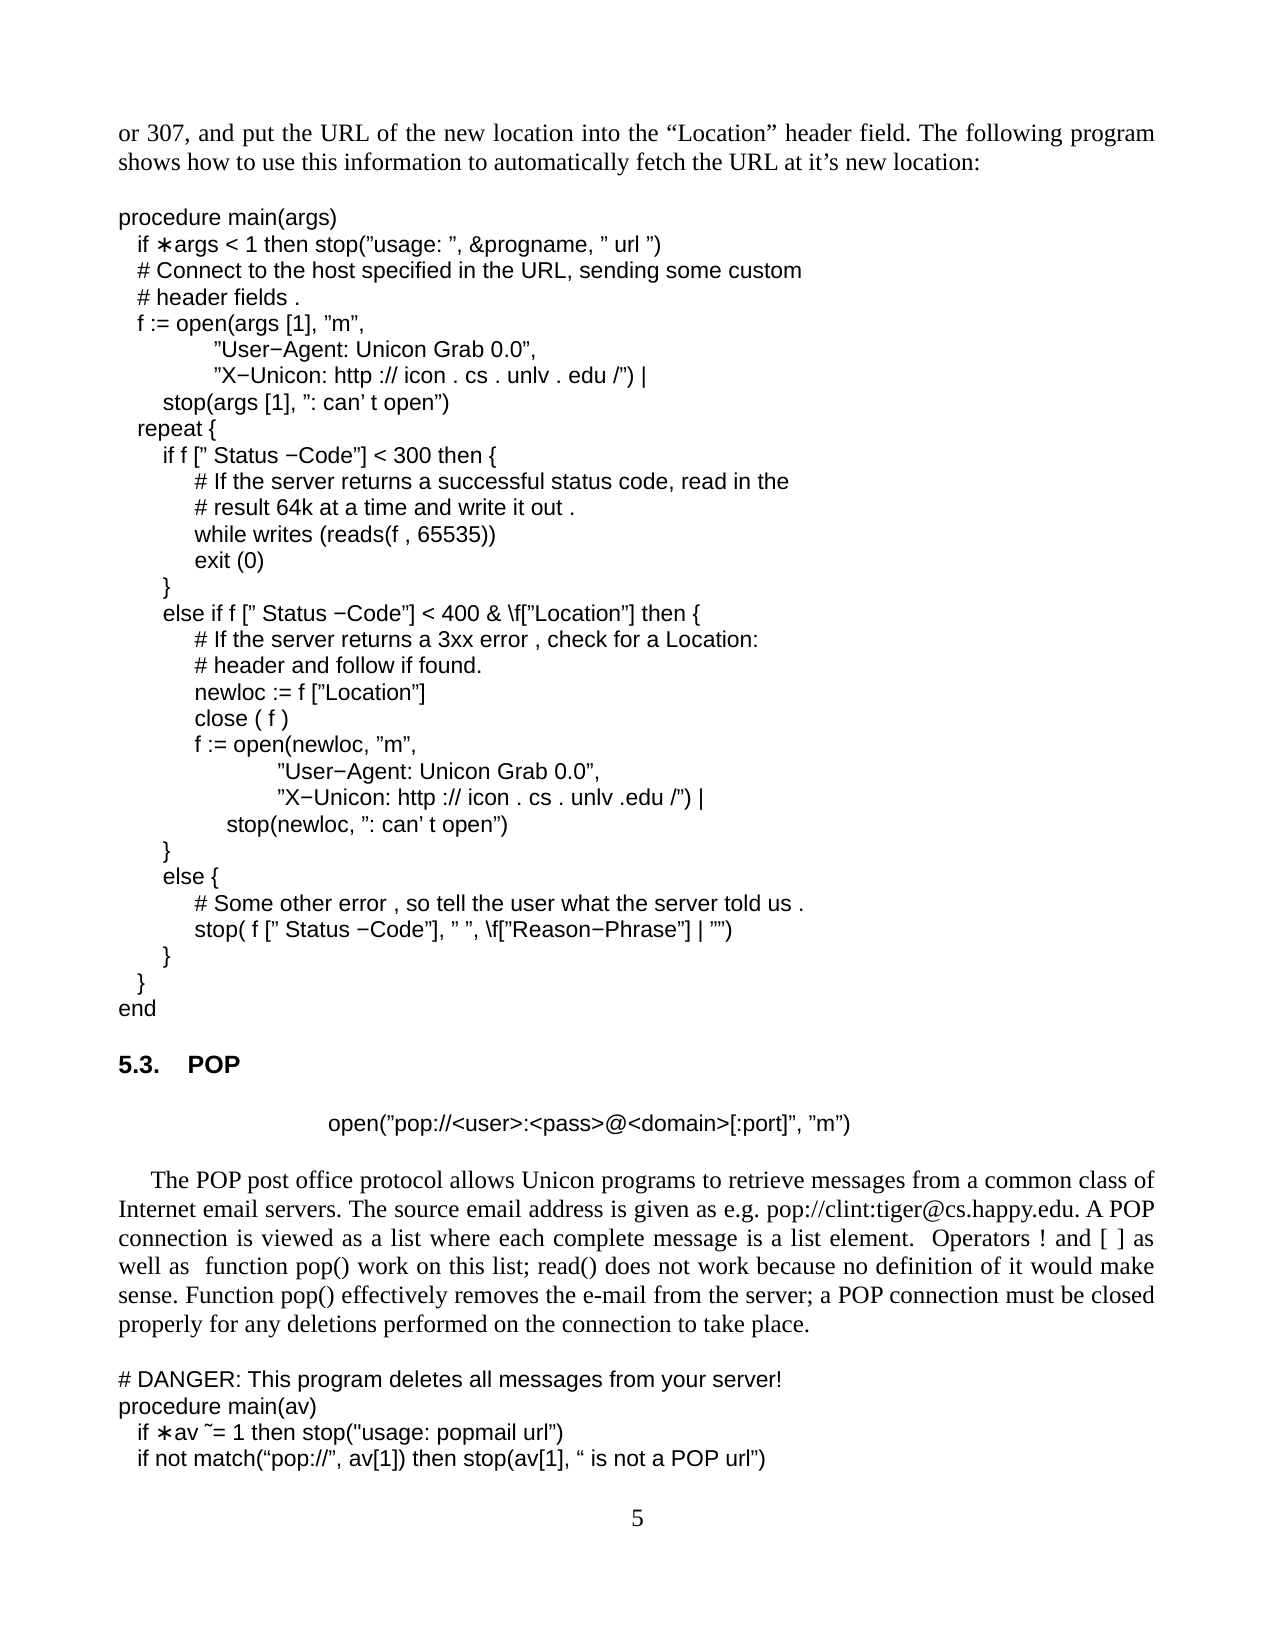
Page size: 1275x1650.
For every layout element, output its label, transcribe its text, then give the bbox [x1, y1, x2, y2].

text if not match(“pop://”, av[1]) then stop(av[1], “ is not a POP url”) [118, 1445, 1157, 1472]
text # header and follow if found. [118, 652, 1157, 679]
text if f [” Status −Code”] < 300 then { [118, 442, 1157, 468]
text ”X−Unicon: http :// icon . cs . unlv .edu /”) | [118, 784, 1157, 811]
text stop( f [” Status −Code”], ” ”, \f[”Reason−Phrase”] | ””) [118, 916, 1157, 942]
text while writes (reads(f , 65535)) [118, 521, 1157, 547]
text ”X−Unicon: http :// icon . cs . unlv . edu /”) | [118, 362, 1157, 389]
text } [118, 837, 1157, 863]
text close ( f ) [118, 705, 1157, 731]
text 5.3. POP [118, 1050, 1157, 1079]
text # header fields . [118, 283, 1157, 310]
text # If the server returns a successful status code, read in the [118, 468, 1157, 494]
text open(”pop://<user>:<pass>@<domain>[:port]”, ”m”) [118, 1108, 1157, 1136]
text stop(newloc, ”: can’ t open”) [118, 811, 1157, 837]
text else if f [” Status −Code”] < 400 & \f[”Location”] then { [118, 600, 1157, 626]
text exit (0) [118, 547, 1157, 573]
text ”User−Agent: Unicon Grab 0.0”, [118, 758, 1157, 784]
text newloc := f [”Location”] [118, 679, 1157, 705]
text end [118, 995, 1157, 1021]
text # result 64k at a time and write it out . [118, 494, 1157, 521]
text procedure main(args) [118, 204, 1157, 231]
text procedure main(av) [118, 1393, 1157, 1419]
text # Some other error , so tell the user what the server told us . [118, 889, 1157, 916]
text } [118, 969, 1157, 995]
text if ∗args < 1 then stop(”usage: ”, &progname, ” url ”) [118, 231, 1157, 257]
text repeat { [118, 415, 1157, 442]
text f := open(newloc, ”m”, [118, 731, 1157, 758]
text if ∗av ˜= 1 then stop("usage: popmail url”) [118, 1419, 1157, 1445]
text or 307, and put the URL of the new location into the “Location” header field. The following program shows how to use this information to automatically fetch the URL at it’s new location: [118, 118, 1157, 176]
text The POP post office protocol allows Unicon programs to retrieve messages from a common class of Internet email servers. The source email address is given as e.g. pop://clint:tiger@cs.happy.edu. A POP connection is viewed as a list where each complete message is a list element. Operators ! and [ ] as well as function pop() work on this list; read() does not work because no definition of it would make sense. Function pop() effectively removes the e-mail from the server; a POP connection must be closed properly for any deletions performed on the connection to take place. [118, 1165, 1157, 1338]
text else { [118, 863, 1157, 889]
text # DANGER: This program deletes all messages from your server! [118, 1366, 1157, 1393]
text f := open(args [1], ”m”, [118, 310, 1157, 336]
text } [118, 942, 1157, 969]
text stop(args [1], ”: can’ t open”) [118, 389, 1157, 415]
text # If the server returns a 3xx error , check for a Location: [118, 626, 1157, 652]
text } [118, 573, 1157, 600]
text # Connect to the host specified in the URL, sending some custom [118, 257, 1157, 283]
text ”User−Agent: Unicon Grab 0.0”, [118, 336, 1157, 362]
